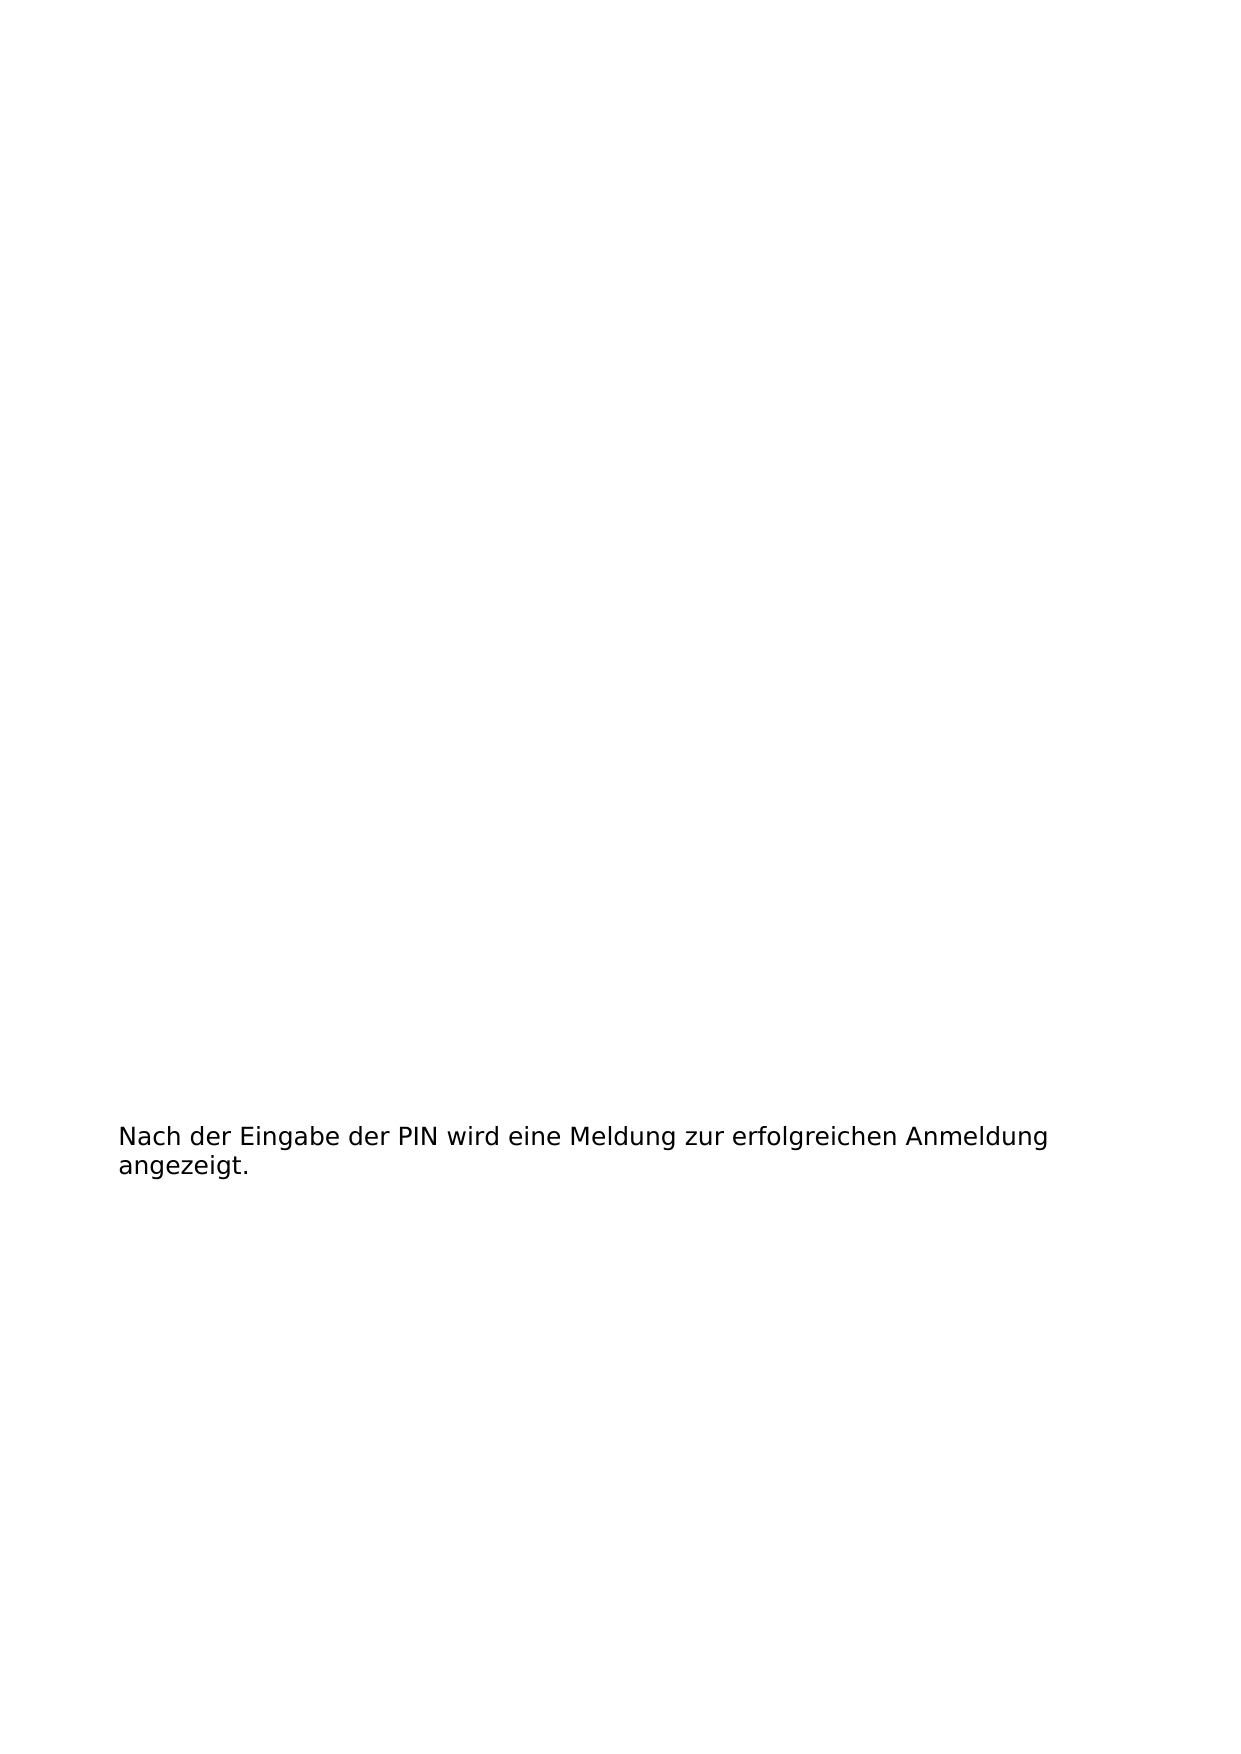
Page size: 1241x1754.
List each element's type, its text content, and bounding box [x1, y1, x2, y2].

text Nach der Eingabe der PIN wird eine Meldung zur erfolgreichen Anmeldung angezeigt. [118, 118, 1122, 1180]
